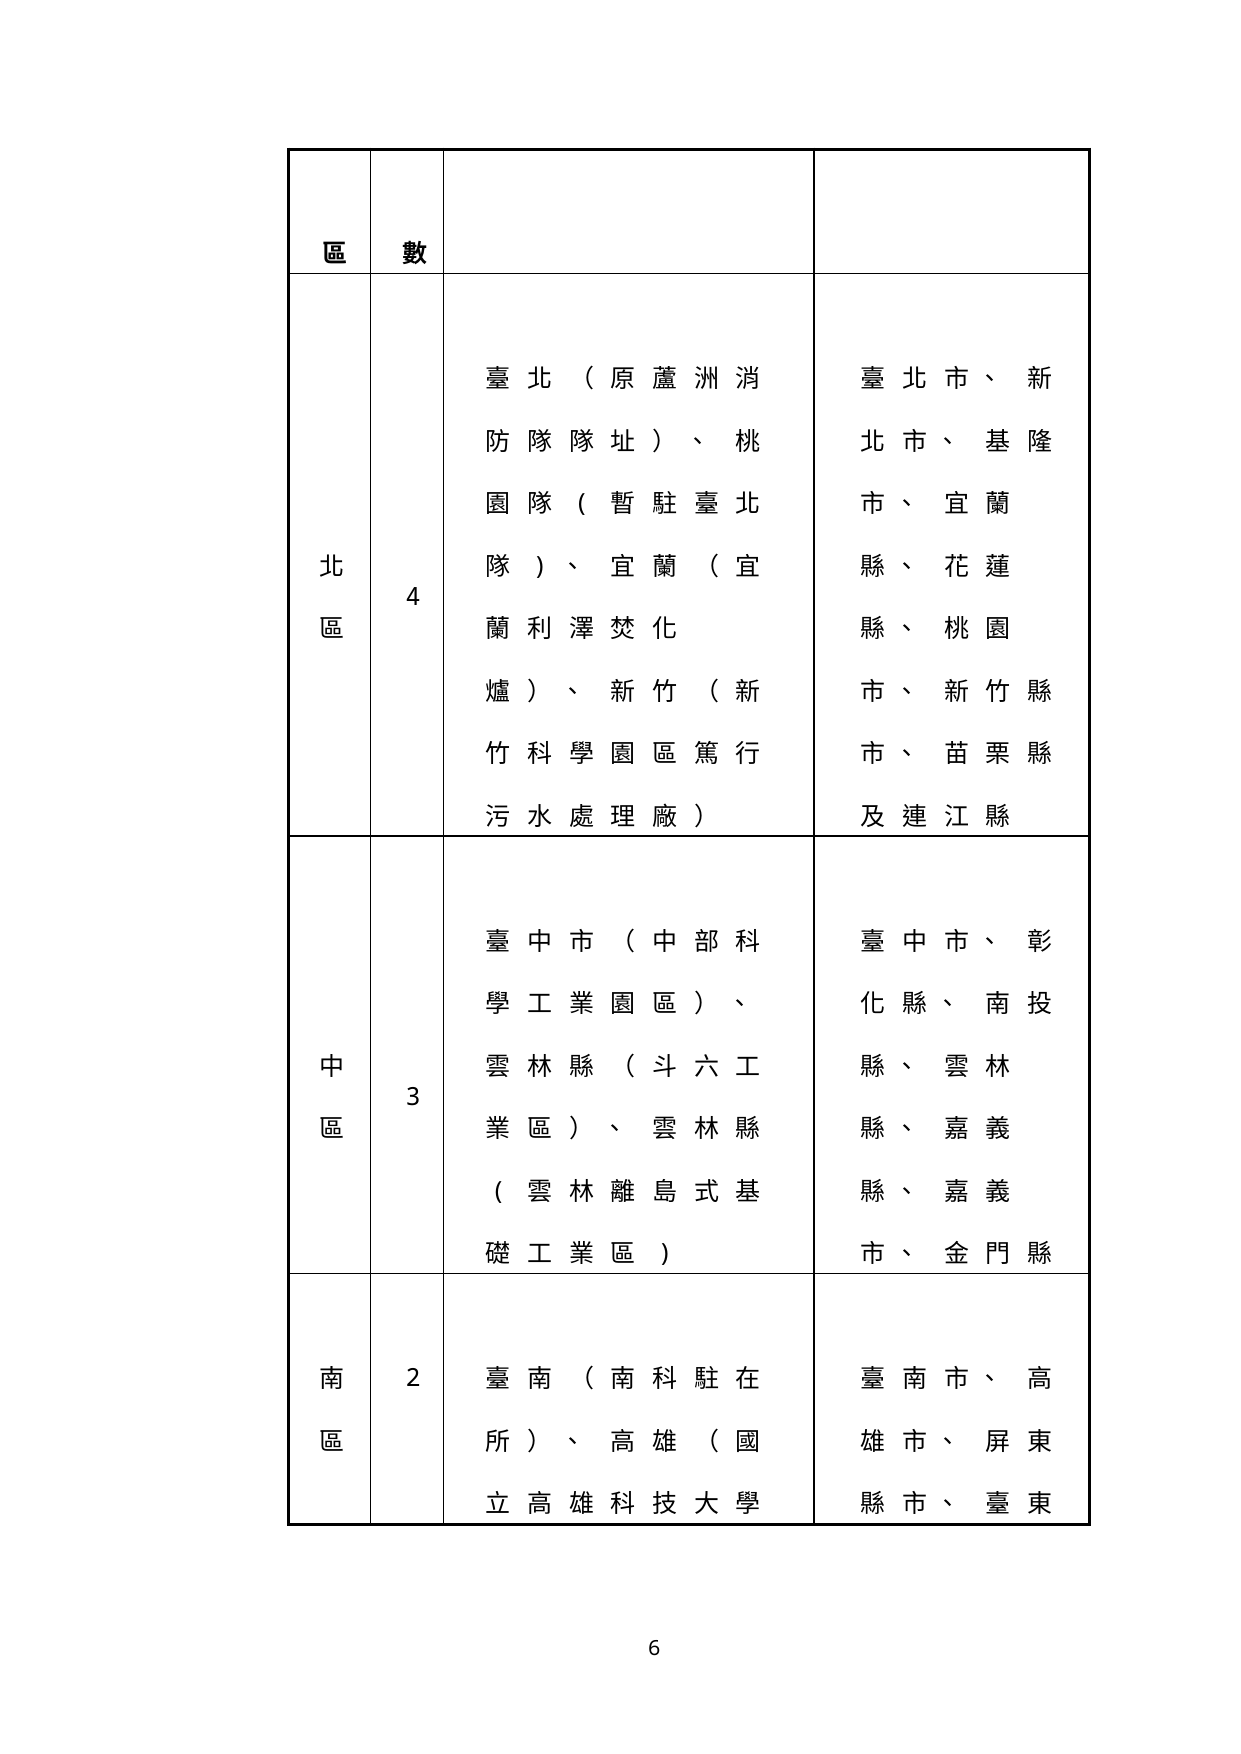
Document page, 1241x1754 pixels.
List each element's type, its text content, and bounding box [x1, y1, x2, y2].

table_cell 臺南（南科駐在所）、高雄（國立高雄科技大學 [444, 1274, 813, 1523]
table_cell 北區 [290, 274, 370, 835]
table_header 區 [290, 151, 370, 273]
table_cell 南區 [290, 1274, 370, 1523]
table_cell 臺中市、彰化縣、南投縣、雲林縣、嘉義縣、嘉義市、金門縣 [815, 837, 1088, 1273]
table_header [815, 151, 1088, 273]
table_cell 臺中市（中部科學工業園區）、雲林縣（斗六工業區）、雲林縣(雲林離島式基礎工業區) [444, 837, 813, 1273]
table_header 數 [371, 151, 443, 273]
table_cell 臺南市、高雄市、屏東縣市、臺東 [815, 1274, 1088, 1523]
table_header [444, 151, 813, 273]
table_cell 2 [371, 1274, 443, 1523]
table_cell 臺北市、新北市、基隆市、宜蘭縣、花蓮縣、桃園市、新竹縣市、苗栗縣及連江縣 [815, 274, 1088, 835]
table_cell 3 [371, 837, 443, 1273]
table_cell 中區 [290, 837, 370, 1273]
table_cell 4 [371, 274, 443, 835]
table_cell 臺北（原蘆洲消防隊隊址）、桃園隊(暫駐臺北隊)、宜蘭（宜蘭利澤焚化爐）、新竹（新竹科學園區篤行污水處理廠） [444, 274, 813, 835]
